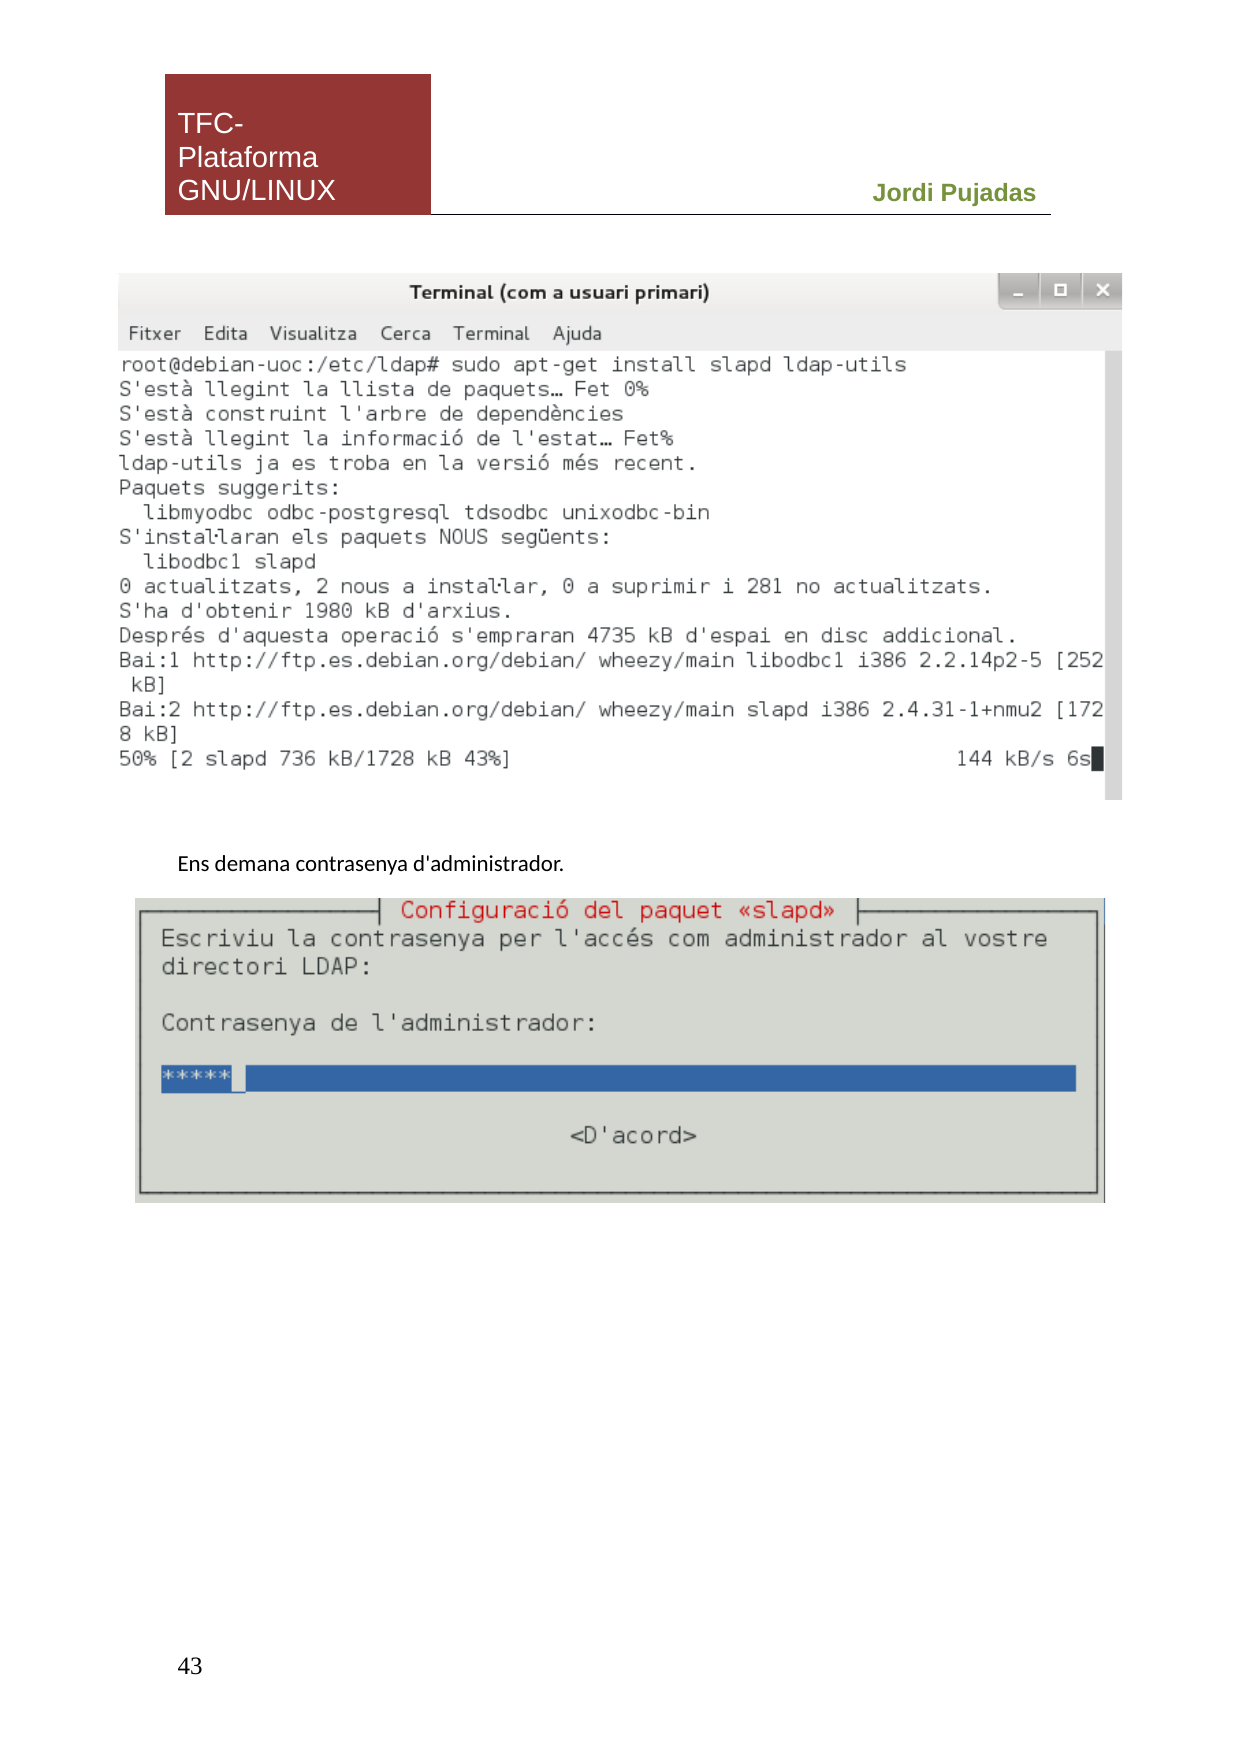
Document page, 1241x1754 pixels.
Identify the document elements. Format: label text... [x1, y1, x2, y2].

picture [118, 273, 1123, 800]
text Ens demana contrasenya d'administrador. [177, 849, 1063, 877]
picture [135, 898, 1106, 1203]
